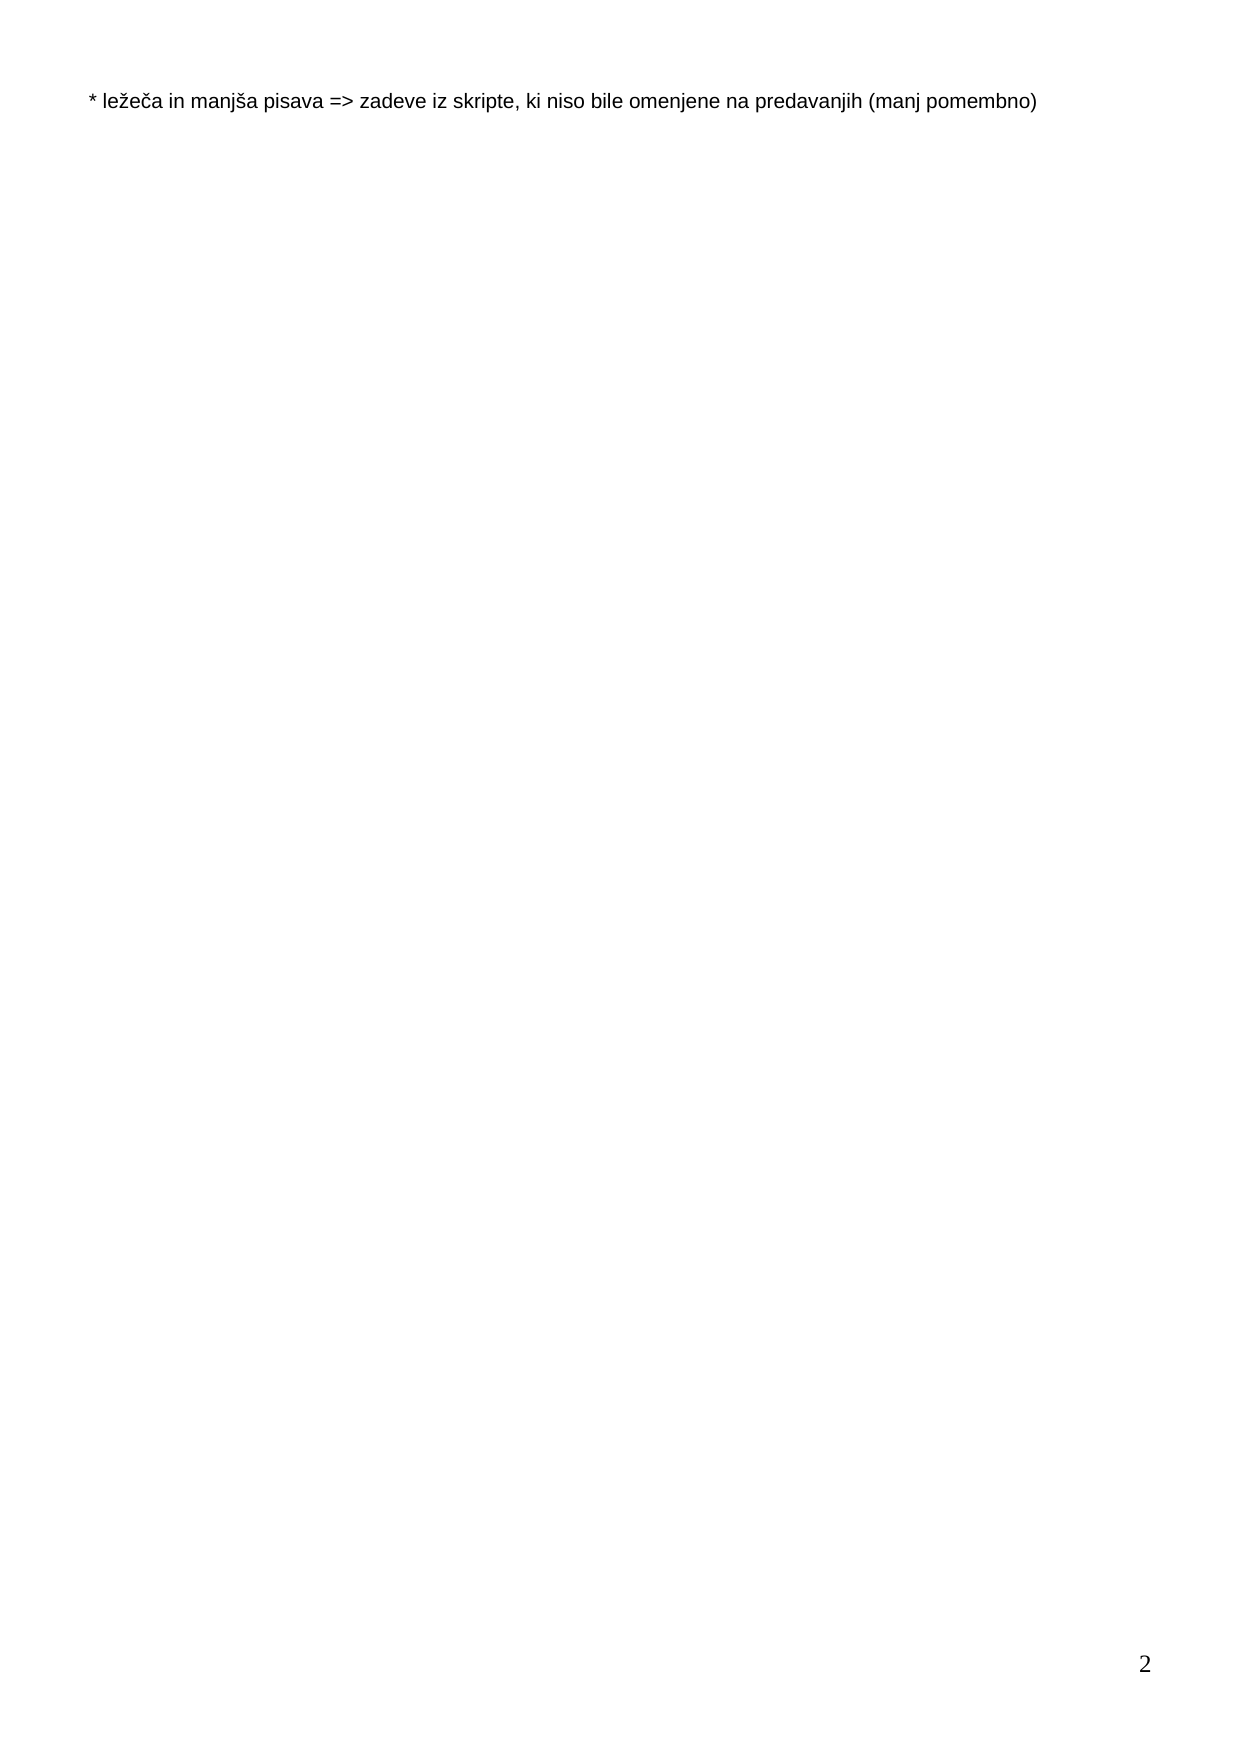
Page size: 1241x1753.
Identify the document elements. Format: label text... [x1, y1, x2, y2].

text * ležeča in manjša pisava => zadeve iz skripte, ki niso bile omenjene na predavanjih (manj pomembno) [89, 89, 1152, 113]
